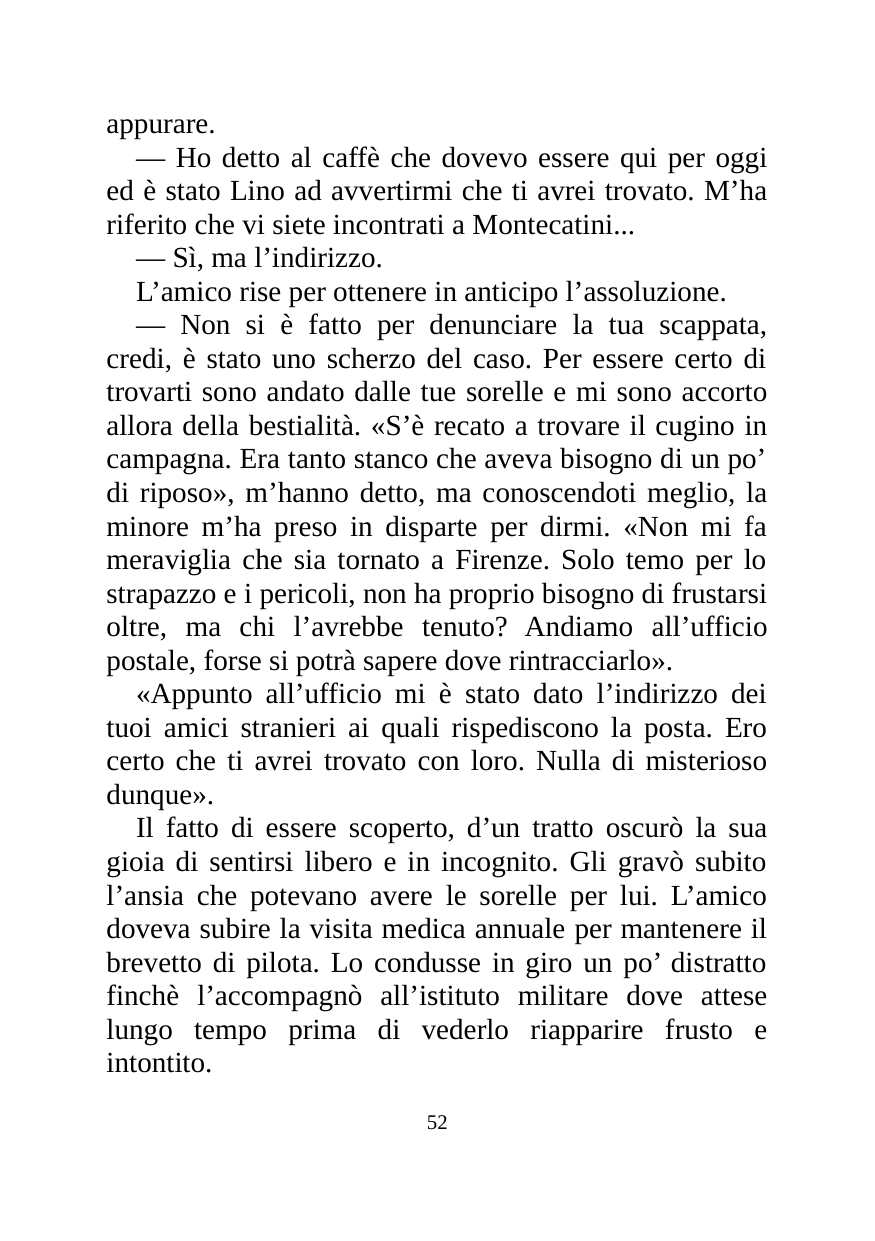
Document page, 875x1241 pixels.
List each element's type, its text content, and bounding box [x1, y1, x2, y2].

text Il fatto di essere scoperto, d’un tratto oscurò la sua gioia di sentirsi libero e in incognito. Gli gravò subito l’ansia che potevano avere le sorelle per lui. L’amico doveva subire la visita medica annuale per mantenere il brevetto di pilota. Lo condusse in giro un po’ distratto finchè l’accompagnò all’istituto militare dove attese lungo tempo prima di vederlo riapparire frusto e intontito. [106, 811, 768, 1079]
text — Non si è fatto per denunciare la tua scappata, credi, è stato uno scherzo del caso. Per essere certo di trovarti sono andato dalle tue sorelle e mi sono accorto allora della bestialità. «S’è recato a trovare il cugino in campagna. Era tanto stanco che aveva bisogno di un po’ di riposo», m’hanno detto, ma conoscendoti meglio, la minore m’ha preso in disparte per dirmi. «Non mi fa meraviglia che sia tornato a Firenze. Solo temo per lo strapazzo e i pericoli, non ha proprio bisogno di frustarsi oltre, ma chi l’avrebbe tenuto? Andiamo all’ufficio postale, forse si potrà sapere dove rintracciarlo». [106, 307, 768, 676]
text appurare. [106, 106, 768, 140]
text — Sì, ma l’indirizzo. [106, 240, 768, 274]
text «Appunto all’ufficio mi è stato dato l’indirizzo dei tuoi amici stranieri ai quali rispediscono la posta. Ero certo che ti avrei trovato con loro. Nulla di misterioso dunque». [106, 676, 768, 811]
text L’amico rise per ottenere in anticipo l’assoluzione. [106, 274, 768, 307]
text — Ho detto al caffè che dovevo essere qui per oggi ed è stato Lino ad avvertirmi che ti avrei trovato. M’ha riferito che vi siete incontrati a Montecatini... [106, 140, 768, 240]
